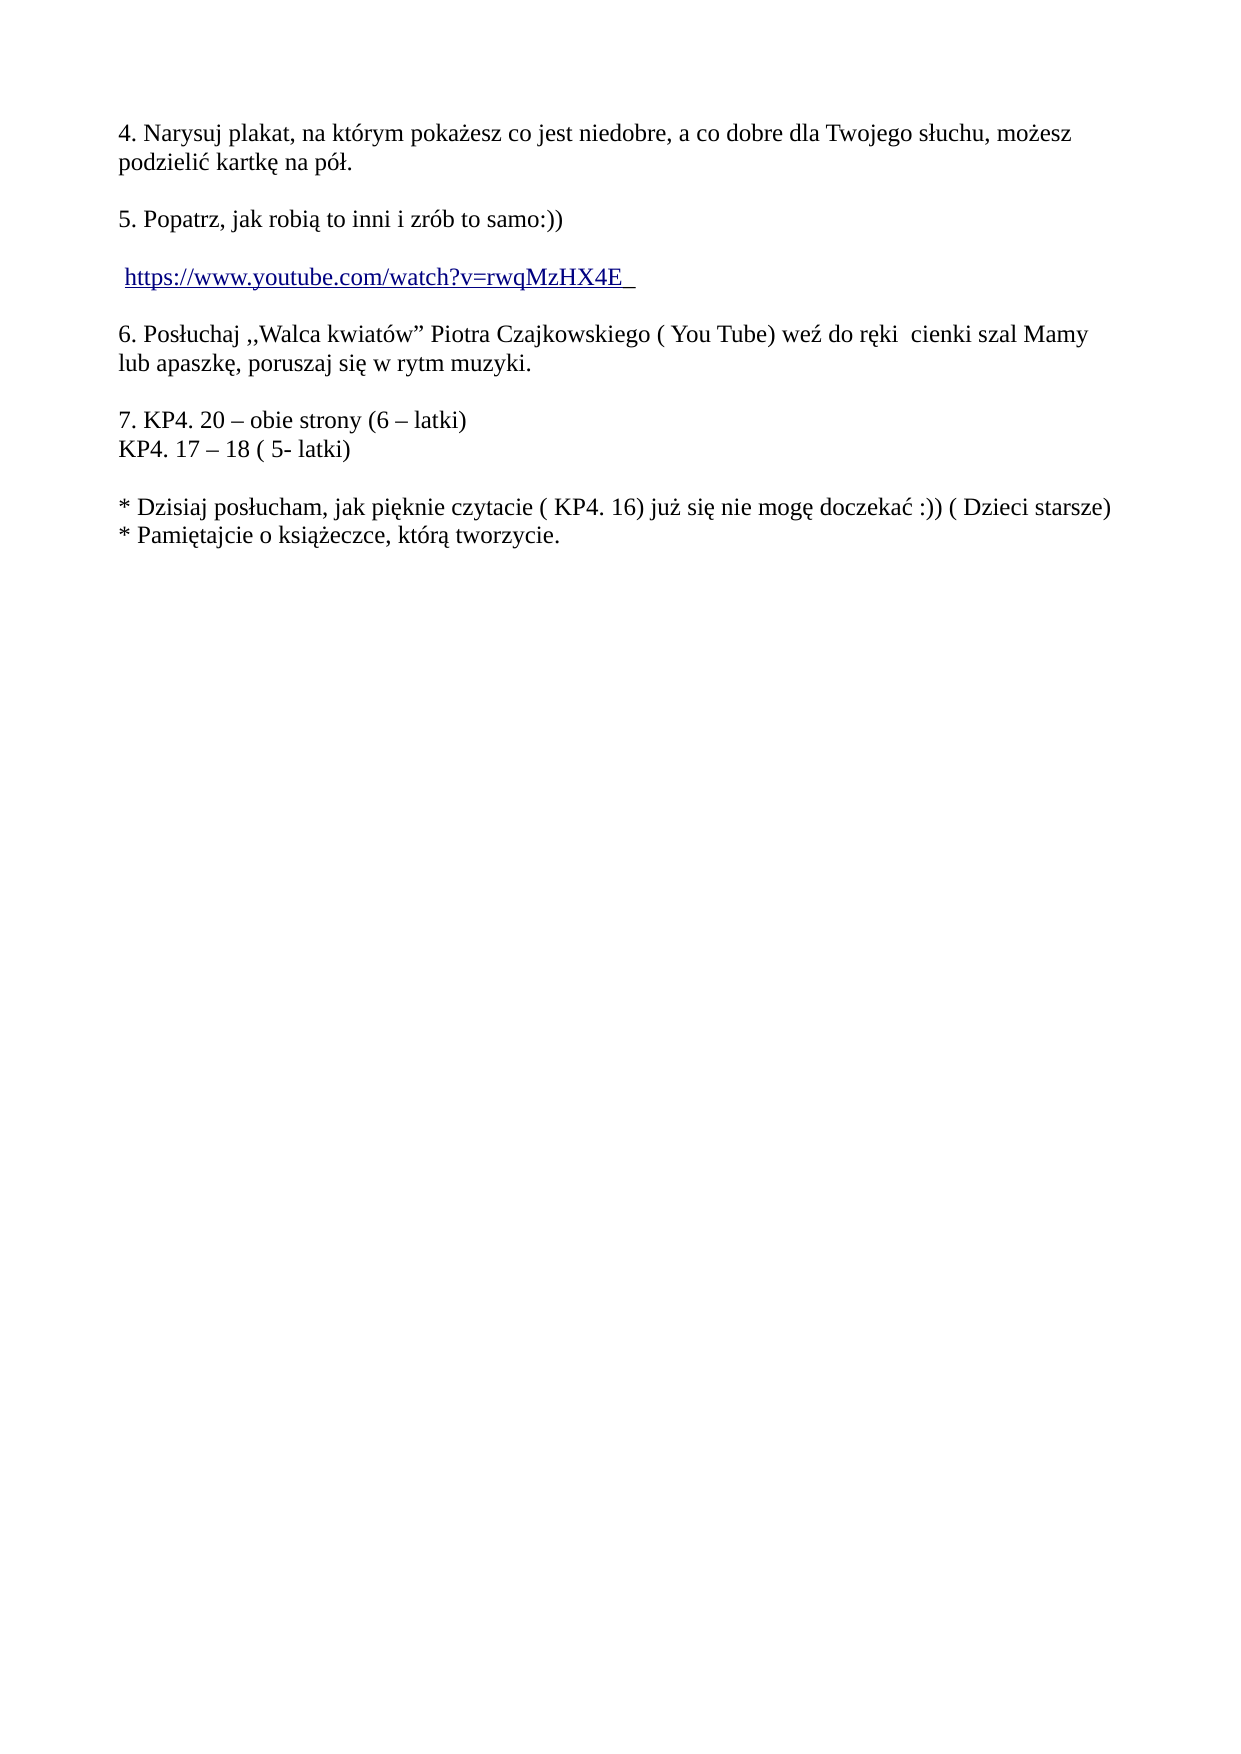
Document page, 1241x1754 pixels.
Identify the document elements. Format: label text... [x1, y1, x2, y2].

text 4. Narysuj plakat, na którym pokażesz co jest niedobre, a co dobre dla Twojego słuchu, możesz podzielić kartkę na pół. [118, 118, 1122, 176]
text * Dzisiaj posłucham, jak pięknie czytacie ( KP4. 16) już się nie mogę doczekać :)) ( Dzieci starsze) [118, 492, 1122, 521]
text 6. Posłuchaj ,,Walca kwiatów” Piotra Czajkowskiego ( You Tube) weź do ręki cienki szal Mamy lub apaszkę, poruszaj się w rytm muzyki. [118, 319, 1122, 377]
text 5. Popatrz, jak robią to inni i zrób to samo:)) [118, 204, 1122, 233]
text https://www.youtube.com/watch?v=rwqMzHX4E_ [118, 262, 1122, 291]
text KP4. 17 – 18 ( 5- latki) [118, 434, 1122, 463]
text * Pamiętajcie o książeczce, którą tworzycie. [118, 521, 1122, 549]
text 7. KP4. 20 – obie strony (6 – latki) [118, 406, 1122, 434]
